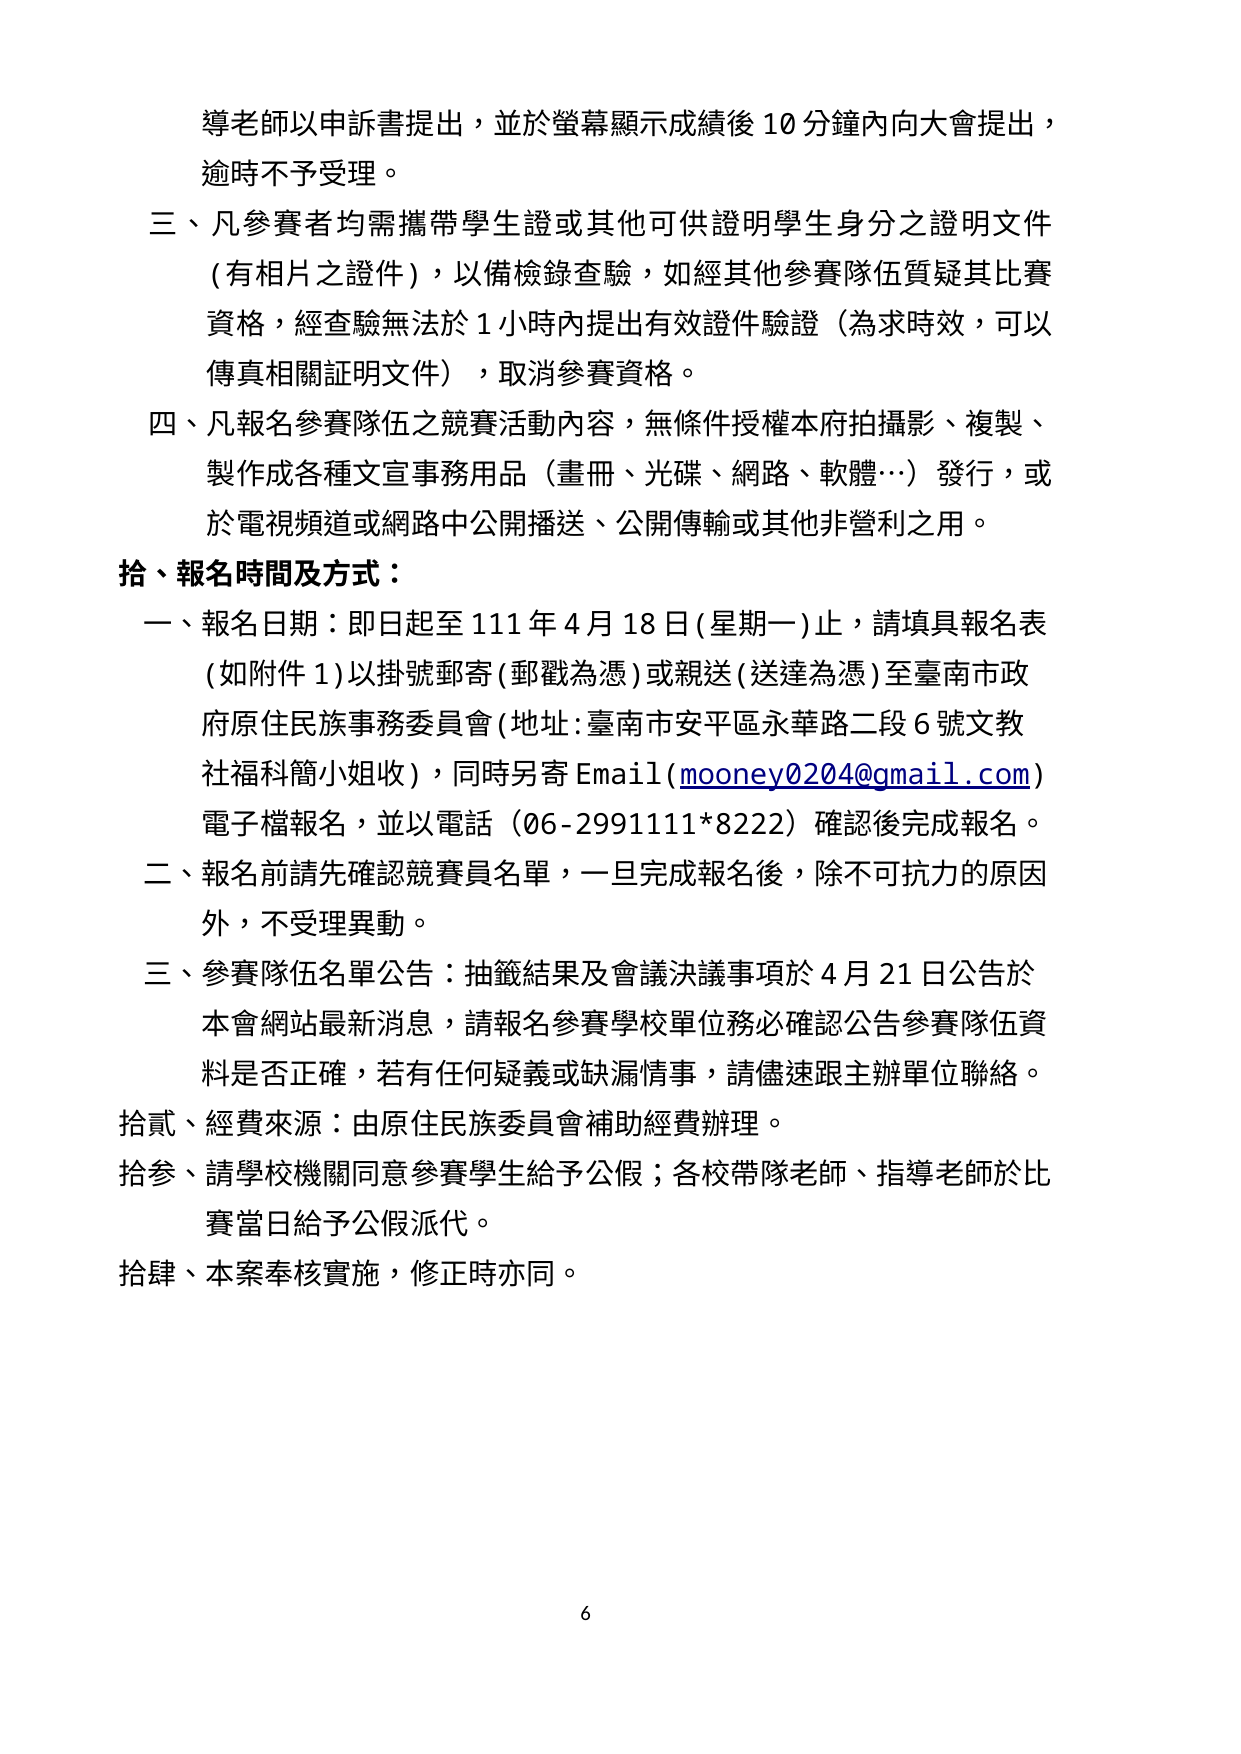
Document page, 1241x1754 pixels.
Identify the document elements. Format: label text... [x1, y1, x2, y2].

text 一、報名日期：即日起至111年4月18日(星期一)止，請填具報名表(如附件1)以掛號郵寄(郵戳為憑)或親送(送達為憑)至臺南市政府原住民族事務委員會(地址:臺南市安平區永華路二段6號文教社福科簡小姐收)，同時另寄Email(mooney0204@gmail.com)電子檔報名，並以電話（06-2991111*8222）確認後完成報名。 [143, 594, 1053, 844]
text 拾参、請學校機關同意參賽學生給予公假；各校帶隊老師、指導老師於比賽當日給予公假派代。 [118, 1144, 1053, 1244]
text 二、申訴範圍：以比賽規則、秩序及比賽人員資格為限，參賽隊伍應服從大會所聘之評審裁判之判決，對於隊伍答題時間是否逾時之判定及其他技術性之意見不得提出申訴。如有意見或抗議事項，須由指導老師以申訴書提出，並於螢幕顯示成績後10分鐘內向大會提出，逾時不予受理。 [143, 94, 1053, 194]
text 三、凡參賽者均需攜帶學生證或其他可供證明學生身分之證明文件 (有相片之證件)，以備檢錄查驗，如經其他參賽隊伍質疑其比賽資格，經查驗無法於1小時內提出有效證件驗證（為求時效，可以傳真相關証明文件），取消參賽資格。 [148, 194, 1053, 394]
text 拾肆、本案奉核實施，修正時亦同。 [118, 1244, 1053, 1294]
text 三、參賽隊伍名單公告：抽籤結果及會議決議事項於4月21日公告於本會網站最新消息，請報名參賽學校單位務必確認公告參賽隊伍資料是否正確，若有任何疑義或缺漏情事，請儘速跟主辦單位聯絡。 [143, 944, 1053, 1094]
text 拾貳、經費來源：由原住民族委員會補助經費辦理。 [118, 1094, 1053, 1144]
text 四、凡報名參賽隊伍之競賽活動內容，無條件授權本府拍攝影、複製、製作成各種文宣事務用品（畫冊、光碟、網路、軟體…）發行，或於電視頻道或網路中公開播送、公開傳輸或其他非營利之用。 [148, 394, 1053, 544]
text 二、報名前請先確認競賽員名單，一旦完成報名後，除不可抗力的原因外，不受理異動。 [143, 844, 1053, 944]
text 拾、報名時間及方式： [118, 544, 1053, 594]
